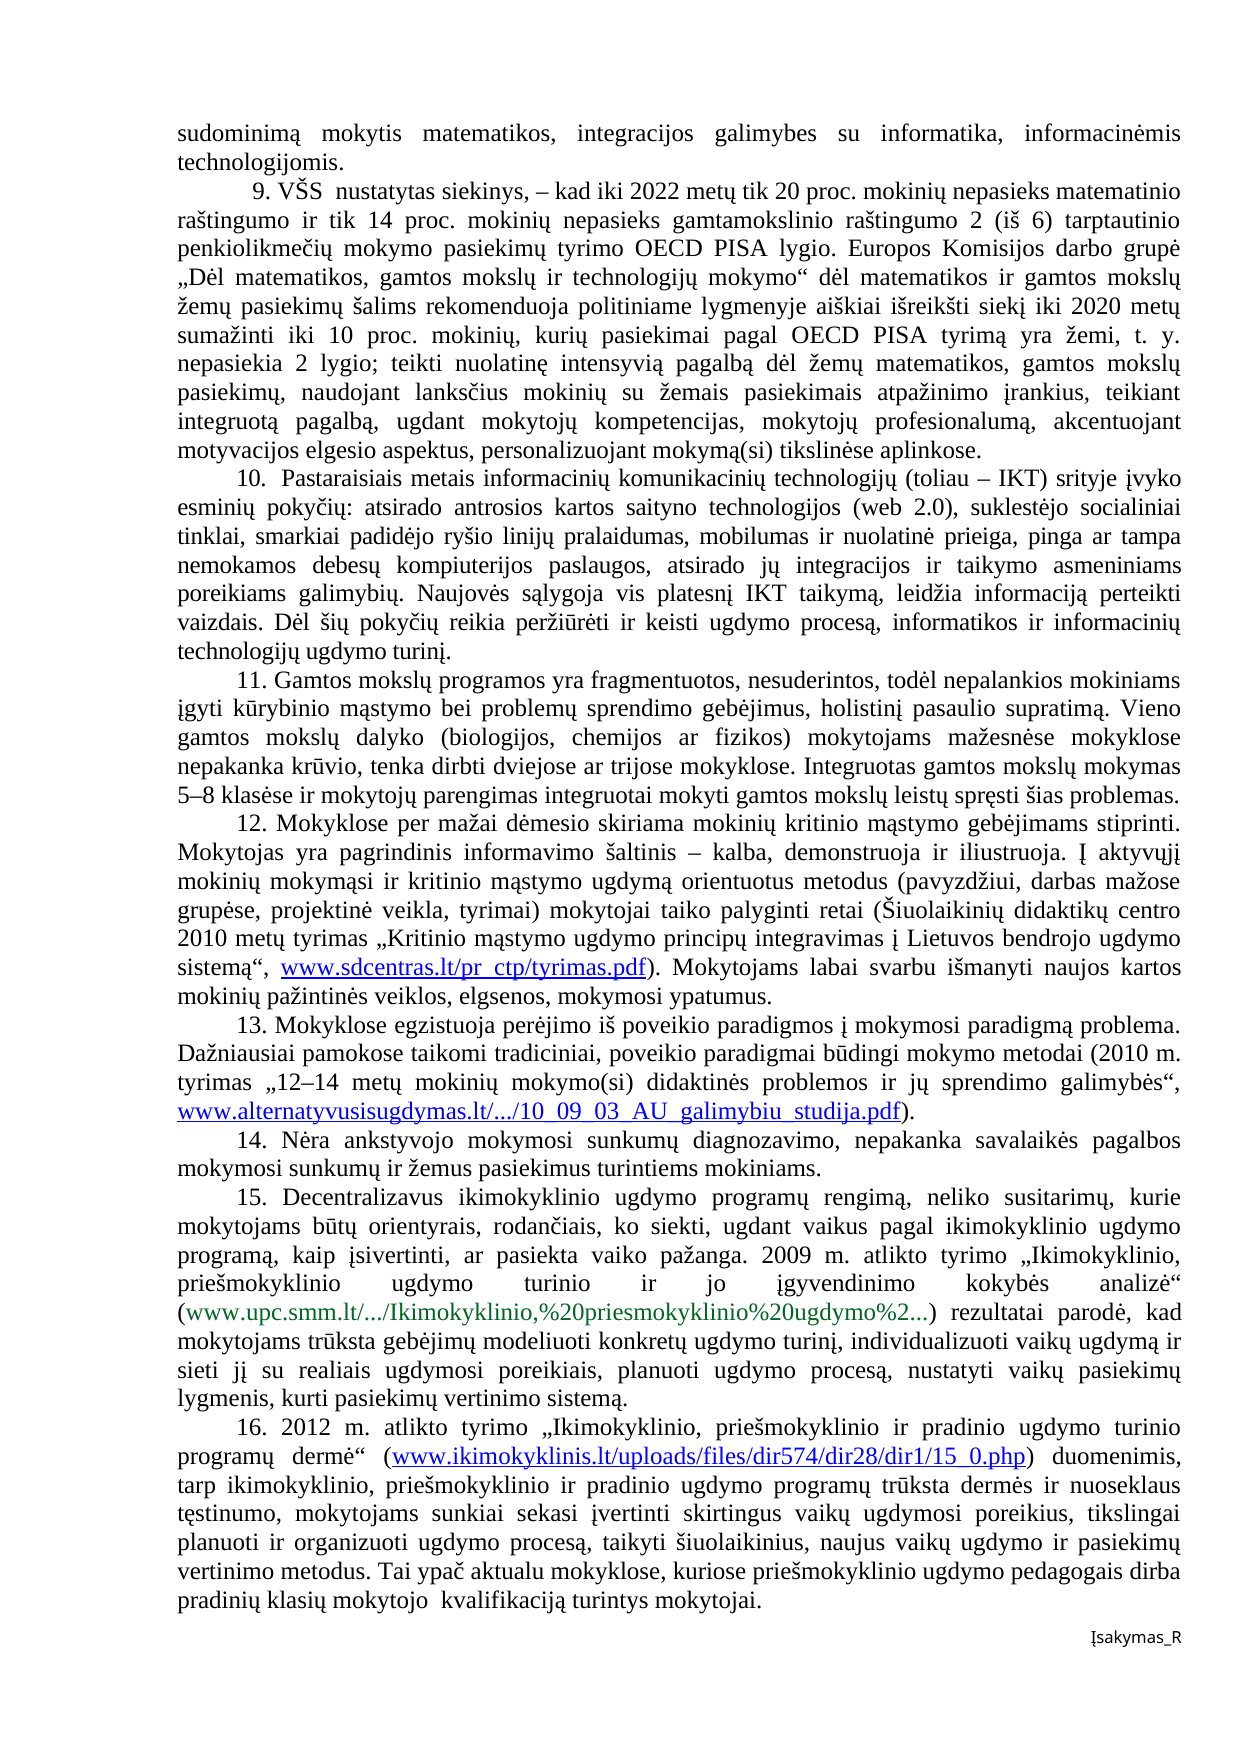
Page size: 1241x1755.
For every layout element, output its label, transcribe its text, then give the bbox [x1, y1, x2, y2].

text 16. 2012 m. atlikto tyrimo „Ikimokyklinio, priešmokyklinio ir pradinio ugdymo turinio programų dermė“ (www.ikimokyklinis.lt/uploads/files/dir574/dir28/dir1/15_0.php) duomenimis, tarp ikimokyklinio, priešmokyklinio ir pradinio ugdymo programų trūksta dermės ir nuoseklaus tęstinumo, mokytojams sunkiai sekasi įvertinti skirtingus vaikų ugdymosi poreikius, tikslingai planuoti ir organizuoti ugdymo procesą, taikyti šiuolaikinius, naujus vaikų ugdymo ir pasiekimų vertinimo metodus. Tai ypač aktualu mokyklose, kuriose priešmokyklinio ugdymo pedagogais dirba pradinių klasių mokytojo kvalifikaciją turintys mokytojai. [177, 1412, 1182, 1613]
text 15. Decentralizavus ikimokyklinio ugdymo programų rengimą, neliko susitarimų, kurie mokytojams būtų orientyrais, rodančiais, ko siekti, ugdant vaikus pagal ikimokyklinio ugdymo programą, kaip įsivertinti, ar pasiekta vaiko pažanga. 2009 m. atlikto tyrimo „Ikimokyklinio, priešmokyklinio ugdymo turinio ir jo įgyvendinimo kokybės analizė“ (www.upc.smm.lt/.../Ikimokyklinio,%20priesmokyklinio%20ugdymo%2...‎) rezultatai parodė, kad mokytojams trūksta gebėjimų modeliuoti konkretų ugdymo turinį, individualizuoti vaikų ugdymą ir sieti jį su realiais ugdymosi poreikiais, planuoti ugdymo procesą, nustatyti vaikų pasiekimų lygmenis, kurti pasiekimų vertinimo sistemą. [177, 1182, 1182, 1412]
text 14. Nėra ankstyvojo mokymosi sunkumų diagnozavimo, nepakanka savalaikės pagalbos mokymosi sunkumų ir žemus pasiekimus turintiems mokiniams. [177, 1125, 1182, 1182]
text sudominimą mokytis matematikos, integracijos galimybes su informatika, informacinėmis technologijomis. [177, 118, 1182, 176]
text 11. Gamtos mokslų programos yra fragmentuotos, nesuderintos, todėl nepalankios mokiniams įgyti kūrybinio mąstymo bei problemų sprendimo gebėjimus, holistinį pasaulio supratimą. Vieno gamtos mokslų dalyko (biologijos, chemijos ar fizikos) mokytojams mažesnėse mokyklose nepakanka krūvio, tenka dirbti dviejose ar trijose mokyklose. Integruotas gamtos mokslų mokymas 5–8 klasėse ir mokytojų parengimas integruotai mokyti gamtos mokslų leistų spręsti šias problemas. [177, 665, 1182, 808]
text 13. Mokyklose egzistuoja perėjimo iš poveikio paradigmos į mokymosi paradigmą problema. Dažniausiai pamokose taikomi tradiciniai, poveikio paradigmai būdingi mokymo metodai (2010 m. tyrimas „12–14 metų mokinių mokymo(si) didaktinės problemos ir jų sprendimo galimybės“, www.alternatyvusisugdymas.lt/.../10_09_03_AU_galimybiu_studija.pdf). [177, 1010, 1182, 1125]
text 9. VŠS nustatytas siekinys, – kad iki 2022 metų tik 20 proc. mokinių nepasieks matematinio raštingumo ir tik 14 proc. mokinių nepasieks gamtamokslinio raštingumo 2 (iš 6) tarptautinio penkiolikmečių mokymo pasiekimų tyrimo OECD PISA lygio. Europos Komisijos darbo grupė „Dėl matematikos, gamtos mokslų ir technologijų mokymo“ dėl matematikos ir gamtos mokslų žemų pasiekimų šalims rekomenduoja politiniame lygmenyje aiškiai išreikšti siekį iki 2020 metų sumažinti iki 10 proc. mokinių, kurių pasiekimai pagal OECD PISA tyrimą yra žemi, t. y. nepasiekia 2 lygio; teikti nuolatinę intensyvią pagalbą dėl žemų matematikos, gamtos mokslų pasiekimų, naudojant lanksčius mokinių su žemais pasiekimais atpažinimo įrankius, teikiant integruotą pagalbą, ugdant mokytojų kompetencijas, mokytojų profesionalumą, akcentuojant motyvacijos elgesio aspektus, personalizuojant mokymą(si) tikslinėse aplinkose. [177, 176, 1182, 463]
text 10. Pastaraisiais metais informacinių komunikacinių technologijų (toliau – IKT) srityje įvyko esminių pokyčių: atsirado antrosios kartos saityno technologijos (web 2.0), suklestėjo socialiniai tinklai, smarkiai padidėjo ryšio linijų pralaidumas, mobilumas ir nuolatinė prieiga, pinga ar tampa nemokamos debesų kompiuterijos paslaugos, atsirado jų integracijos ir taikymo asmeniniams poreikiams galimybių. Naujovės sąlygoja vis platesnį IKT taikymą, leidžia informaciją perteikti vaizdais. Dėl šių pokyčių reikia peržiūrėti ir keisti ugdymo procesą, informatikos ir informacinių technologijų ugdymo turinį. [177, 463, 1182, 665]
text 12. Mokyklose per mažai dėmesio skiriama mokinių kritinio mąstymo gebėjimams stiprinti. Mokytojas yra pagrindinis informavimo šaltinis – kalba, demonstruoja ir iliustruoja. Į aktyvųjį mokinių mokymąsi ir kritinio mąstymo ugdymą orientuotus metodus (pavyzdžiui, darbas mažose grupėse, projektinė veikla, tyrimai) mokytojai taiko palyginti retai (Šiuolaikinių didaktikų centro 2010 metų tyrimas „Kritinio mąstymo ugdymo principų integravimas į Lietuvos bendrojo ugdymo sistemą“, www.sdcentras.lt/pr_ctp/tyrimas.pdf). Mokytojams labai svarbu išmanyti naujos kartos mokinių pažintinės veiklos, elgsenos, mokymosi ypatumus. [177, 808, 1182, 1010]
